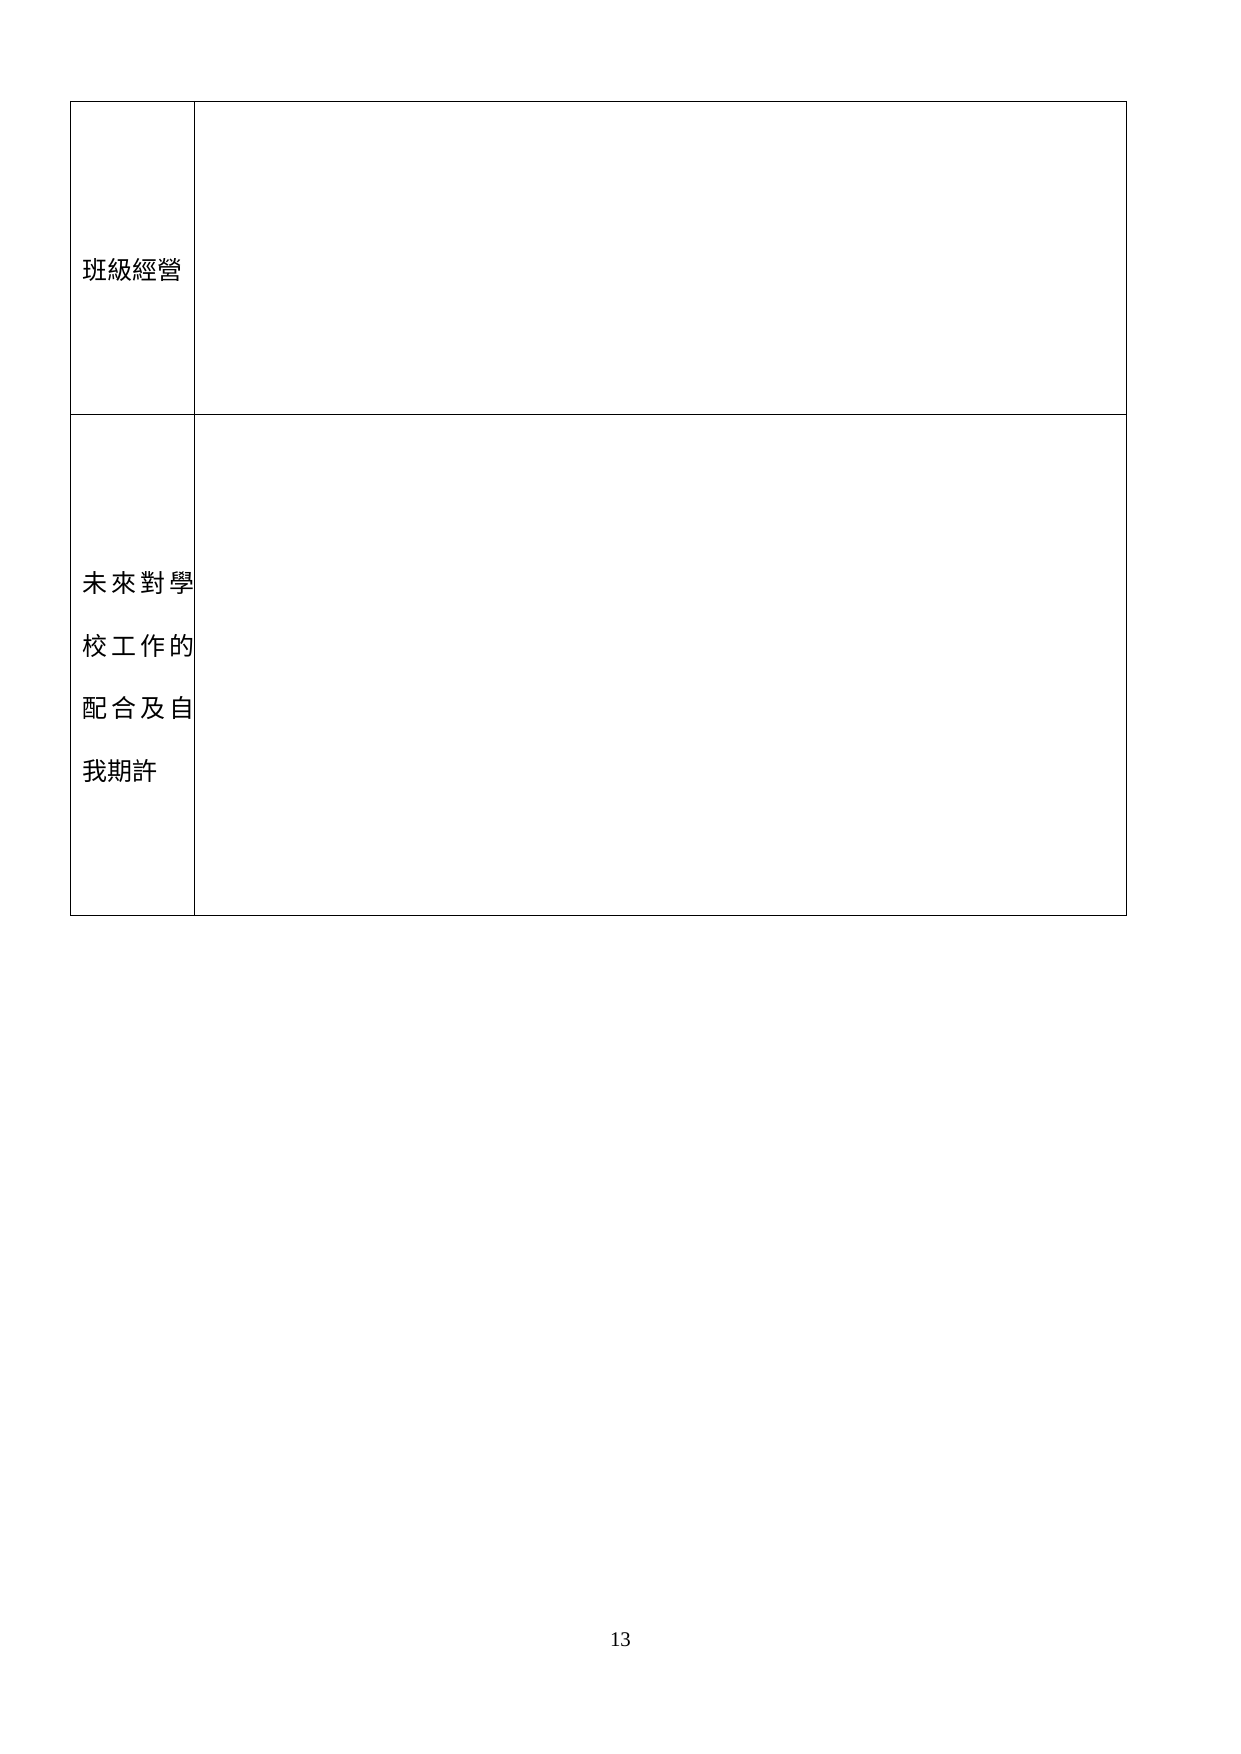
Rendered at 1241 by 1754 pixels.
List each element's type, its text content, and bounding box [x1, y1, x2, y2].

table_cell [195, 415, 1126, 915]
table_cell 未來對學校工作的配合及自我期許 [71, 415, 194, 915]
table_cell 班級經營 [71, 102, 194, 414]
table_cell [195, 102, 1126, 414]
